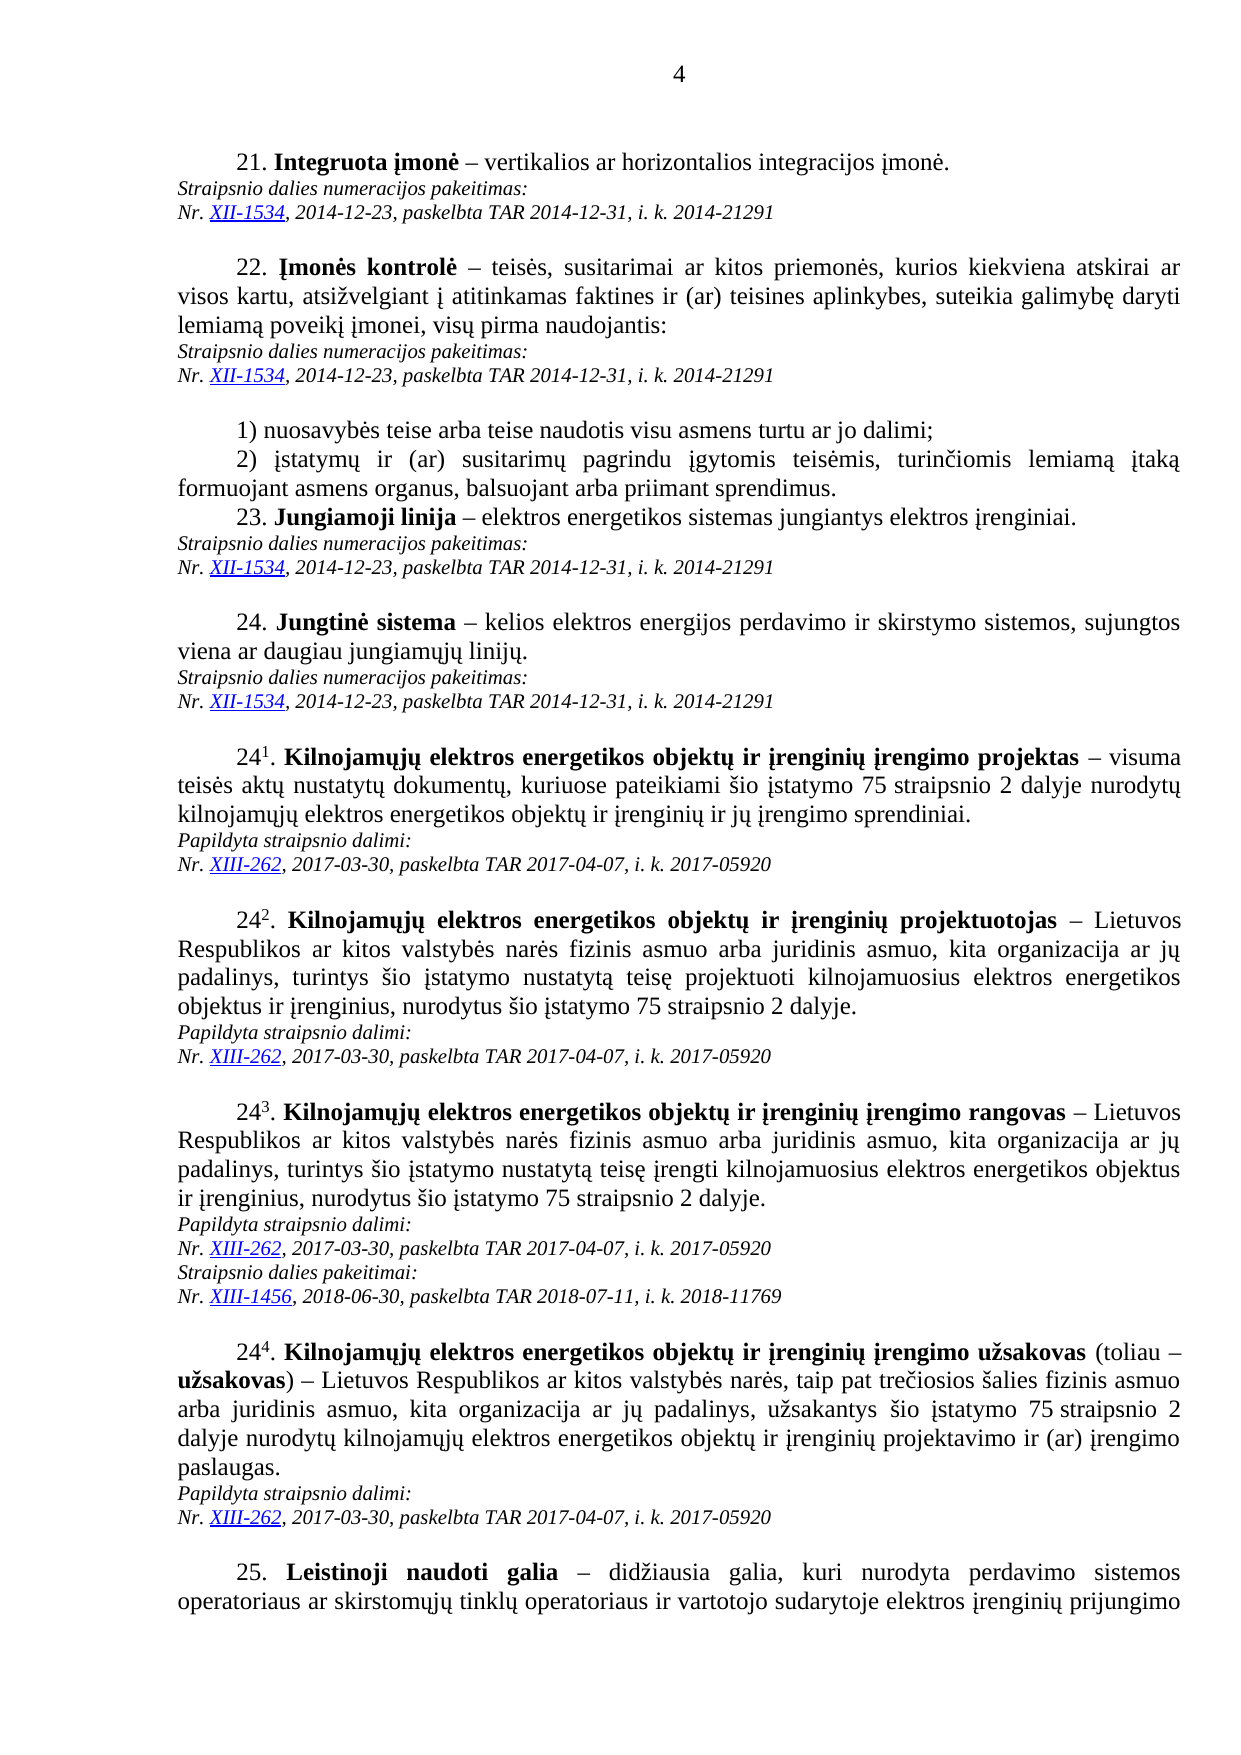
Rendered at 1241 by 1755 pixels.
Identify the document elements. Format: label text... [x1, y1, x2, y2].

text Nr. XII-1534, 2014-12-23, paskelbta TAR 2014-12-31, i. k. 2014-21291 [177, 363, 1181, 387]
text Nr. XII-1534, 2014-12-23, paskelbta TAR 2014-12-31, i. k. 2014-21291 [177, 689, 1181, 713]
text Papildyta straipsnio dalimi: [177, 1481, 1181, 1505]
text Straipsnio dalies pakeitimai: [177, 1260, 1181, 1284]
text Nr. XIII-262, 2017-03-30, paskelbta TAR 2017-04-07, i. k. 2017-05920 [177, 1236, 1181, 1260]
text Papildyta straipsnio dalimi: [177, 1020, 1181, 1044]
text 242. Kilnojamųjų elektros energetikos objektų ir įrenginių projektuotojas – Lietuvos Respublikos ar kitos valstybės narės fizinis asmuo arba juridinis asmuo, kita organizacija ar jų padalinys, turintys šio įstatymo nustatytą teisę projektuoti kilnojamuosius elektros energetikos objektus ir įrenginius, nurodytus šio įstatymo 75 straipsnio 2 dalyje. [177, 905, 1181, 1020]
text 1) nuosavybės teise arba teise naudotis visu asmens turtu ar jo dalimi; [177, 416, 1181, 444]
text Nr. XIII-262, 2017-03-30, paskelbta TAR 2017-04-07, i. k. 2017-05920 [177, 852, 1181, 876]
text Straipsnio dalies numeracijos pakeitimas: [177, 339, 1181, 363]
text 23. Jungiamoji linija – elektros energetikos sistemas jungiantys elektros įrenginiai. [177, 502, 1181, 531]
text 24. Jungtinė sistema – kelios elektros energijos perdavimo ir skirstymo sistemos, sujungtos viena ar daugiau jungiamųjų linijų. [177, 607, 1181, 665]
text Papildyta straipsnio dalimi: [177, 1212, 1181, 1236]
text 243. Kilnojamųjų elektros energetikos objektų ir įrenginių įrengimo rangovas – Lietuvos Respublikos ar kitos valstybės narės fizinis asmuo arba juridinis asmuo, kita organizacija ar jų padalinys, turintys šio įstatymo nustatytą teisę įrengti kilnojamuosius elektros energetikos objektus ir įrenginius, nurodytus šio įstatymo 75 straipsnio 2 dalyje. [177, 1097, 1181, 1212]
text Nr. XIII-1456, 2018-06-30, paskelbta TAR 2018-07-11, i. k. 2018-11769 [177, 1284, 1181, 1308]
text Nr. XIII-262, 2017-03-30, paskelbta TAR 2017-04-07, i. k. 2017-05920 [177, 1044, 1181, 1068]
text 25. Leistinoji naudoti galia – didžiausia galia, kuri nurodyta perdavimo sistemos operatoriaus ar skirstomųjų tinklų operatoriaus ir vartotojo sudarytoje elektros įrenginių prijungimo [177, 1557, 1181, 1615]
text 22. Įmonės kontrolė – teisės, susitarimai ar kitos priemonės, kurios kiekviena atskirai ar visos kartu, atsižvelgiant į atitinkamas faktines ir (ar) teisines aplinkybes, suteikia galimybę daryti lemiamą poveikį įmonei, visų pirma naudojantis: [177, 252, 1181, 339]
text Nr. XII-1534, 2014-12-23, paskelbta TAR 2014-12-31, i. k. 2014-21291 [177, 200, 1181, 224]
text 244. Kilnojamųjų elektros energetikos objektų ir įrenginių įrengimo užsakovas (toliau – užsakovas) – Lietuvos Respublikos ar kitos valstybės narės, taip pat trečiosios šalies fizinis asmuo arba juridinis asmuo, kita organizacija ar jų padalinys, užsakantys šio įstatymo 75 straipsnio 2 dalyje nurodytų kilnojamųjų elektros energetikos objektų ir įrenginių projektavimo ir (ar) įrengimo paslaugas. [177, 1337, 1181, 1481]
text Nr. XII-1534, 2014-12-23, paskelbta TAR 2014-12-31, i. k. 2014-21291 [177, 555, 1181, 579]
text Straipsnio dalies numeracijos pakeitimas: [177, 176, 1181, 200]
text Straipsnio dalies numeracijos pakeitimas: [177, 531, 1181, 555]
text 241. Kilnojamųjų elektros energetikos objektų ir įrenginių įrengimo projektas – visuma teisės aktų nustatytų dokumentų, kuriuose pateikiami šio įstatymo 75 straipsnio 2 dalyje nurodytų kilnojamųjų elektros energetikos objektų ir įrenginių ir jų įrengimo sprendiniai. [177, 742, 1181, 828]
text Papildyta straipsnio dalimi: [177, 828, 1181, 852]
text Nr. XIII-262, 2017-03-30, paskelbta TAR 2017-04-07, i. k. 2017-05920 [177, 1505, 1181, 1529]
text Straipsnio dalies numeracijos pakeitimas: [177, 665, 1181, 689]
text 21. Integruota įmonė – vertikalios ar horizontalios integracijos įmonė. [177, 147, 1181, 176]
text 2) įstatymų ir (ar) susitarimų pagrindu įgytomis teisėmis, turinčiomis lemiamą įtaką formuojant asmens organus, balsuojant arba priimant sprendimus. [177, 444, 1181, 502]
